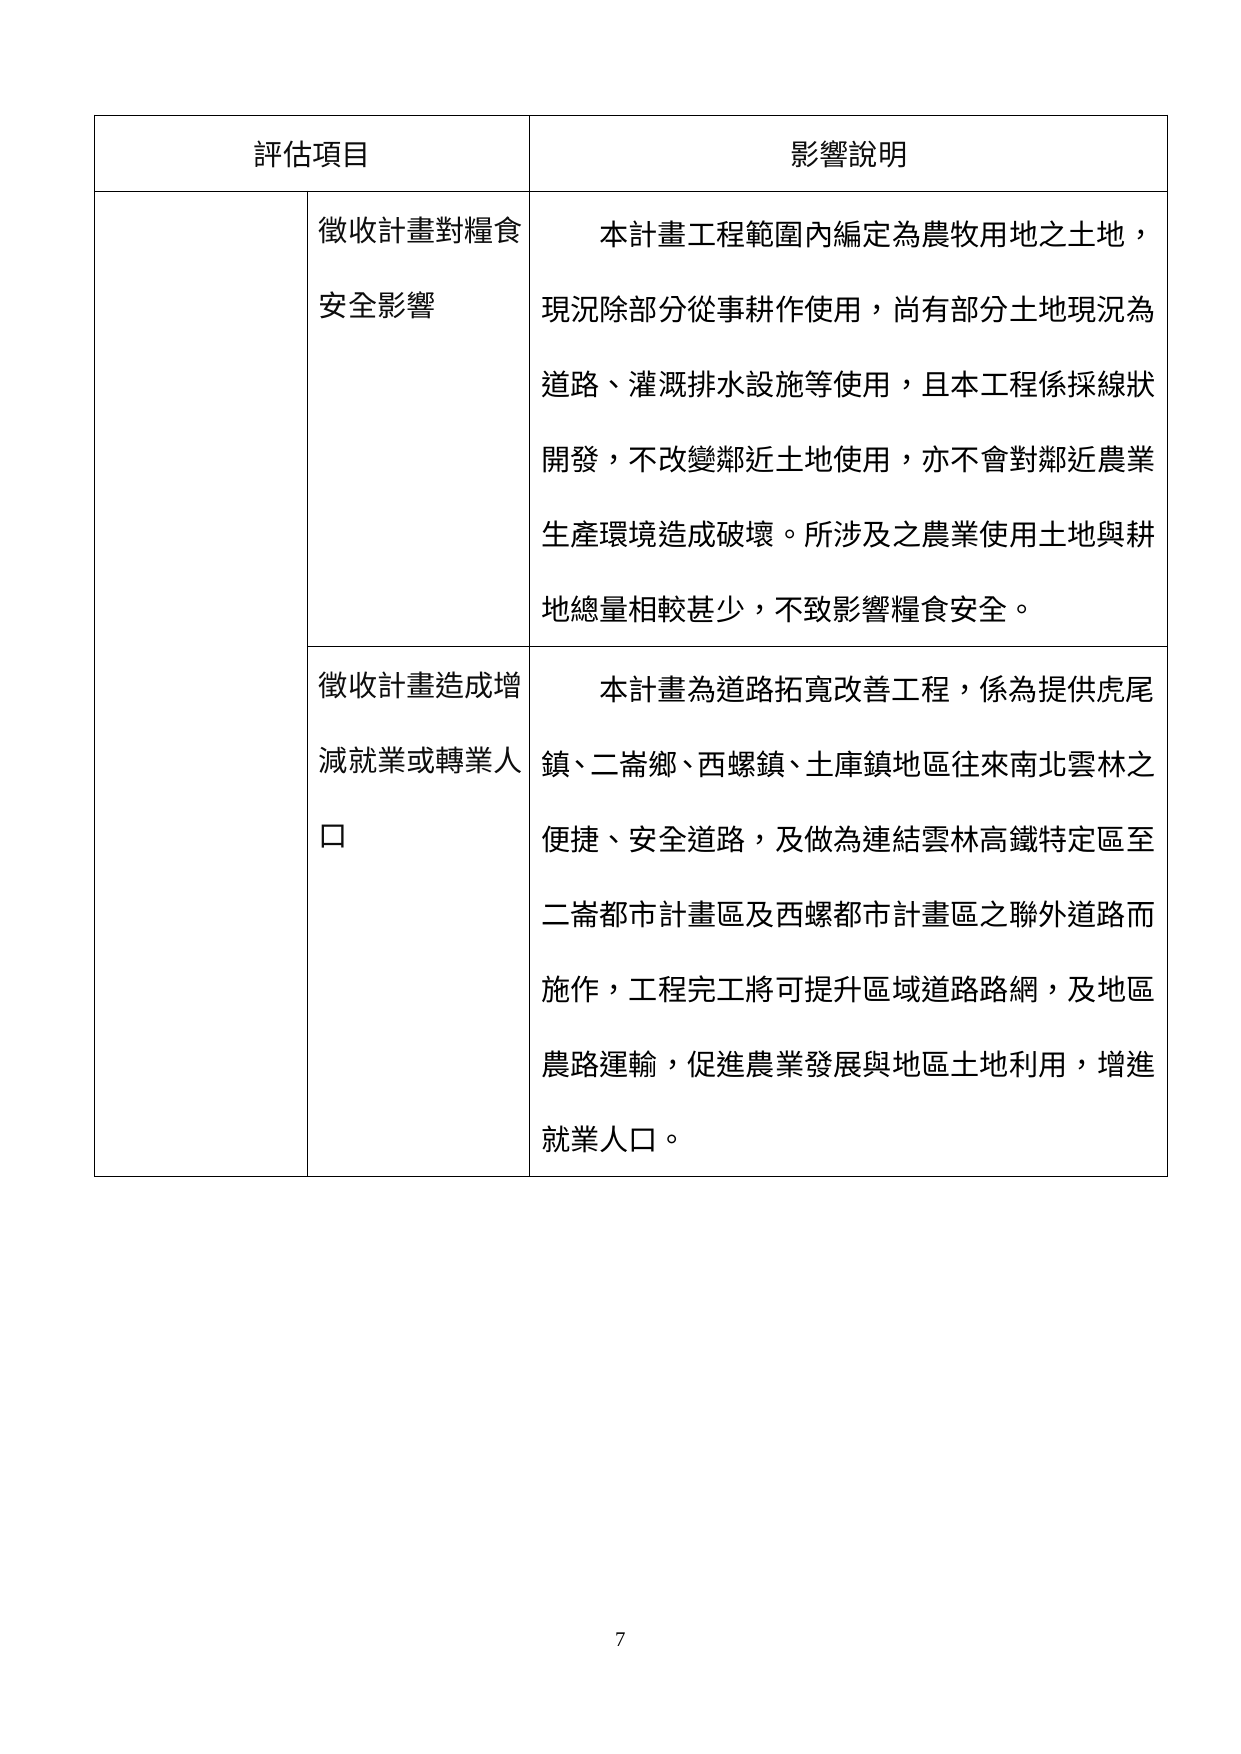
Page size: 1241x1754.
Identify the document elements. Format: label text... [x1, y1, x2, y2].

table_cell 本計畫為道路拓寬改善工程，係為提供虎尾鎮、二崙鄉、西螺鎮、土庫鎮地區往來南北雲林之便捷、安全道路，及做為連結雲林高鐵特定區至二崙都市計畫區及西螺都市計畫區之聯外道路而施作，工程完工將可提升區域道路路網，及地區農路運輸，促進農業發展與地區土地利用，增進就業人口。 [530, 647, 1167, 1176]
table_cell 本計畫工程範圍內編定為農牧用地之土地，現況除部分從事耕作使用，尚有部分土地現況為道路、灌溉排水設施等使用，且本工程係採線狀開發，不改變鄰近土地使用，亦不會對鄰近農業生產環境造成破壞。所涉及之農業使用土地與耕地總量相較甚少，不致影響糧食安全。 [530, 192, 1167, 646]
table_header 評估項目 [95, 116, 529, 191]
table_cell 徵收計畫造成增減就業或轉業人口 [308, 647, 529, 1176]
table_header 影響說明 [530, 116, 1167, 191]
table_cell [95, 192, 307, 1176]
table_cell 徵收計畫對糧食安全影響 [308, 192, 529, 646]
